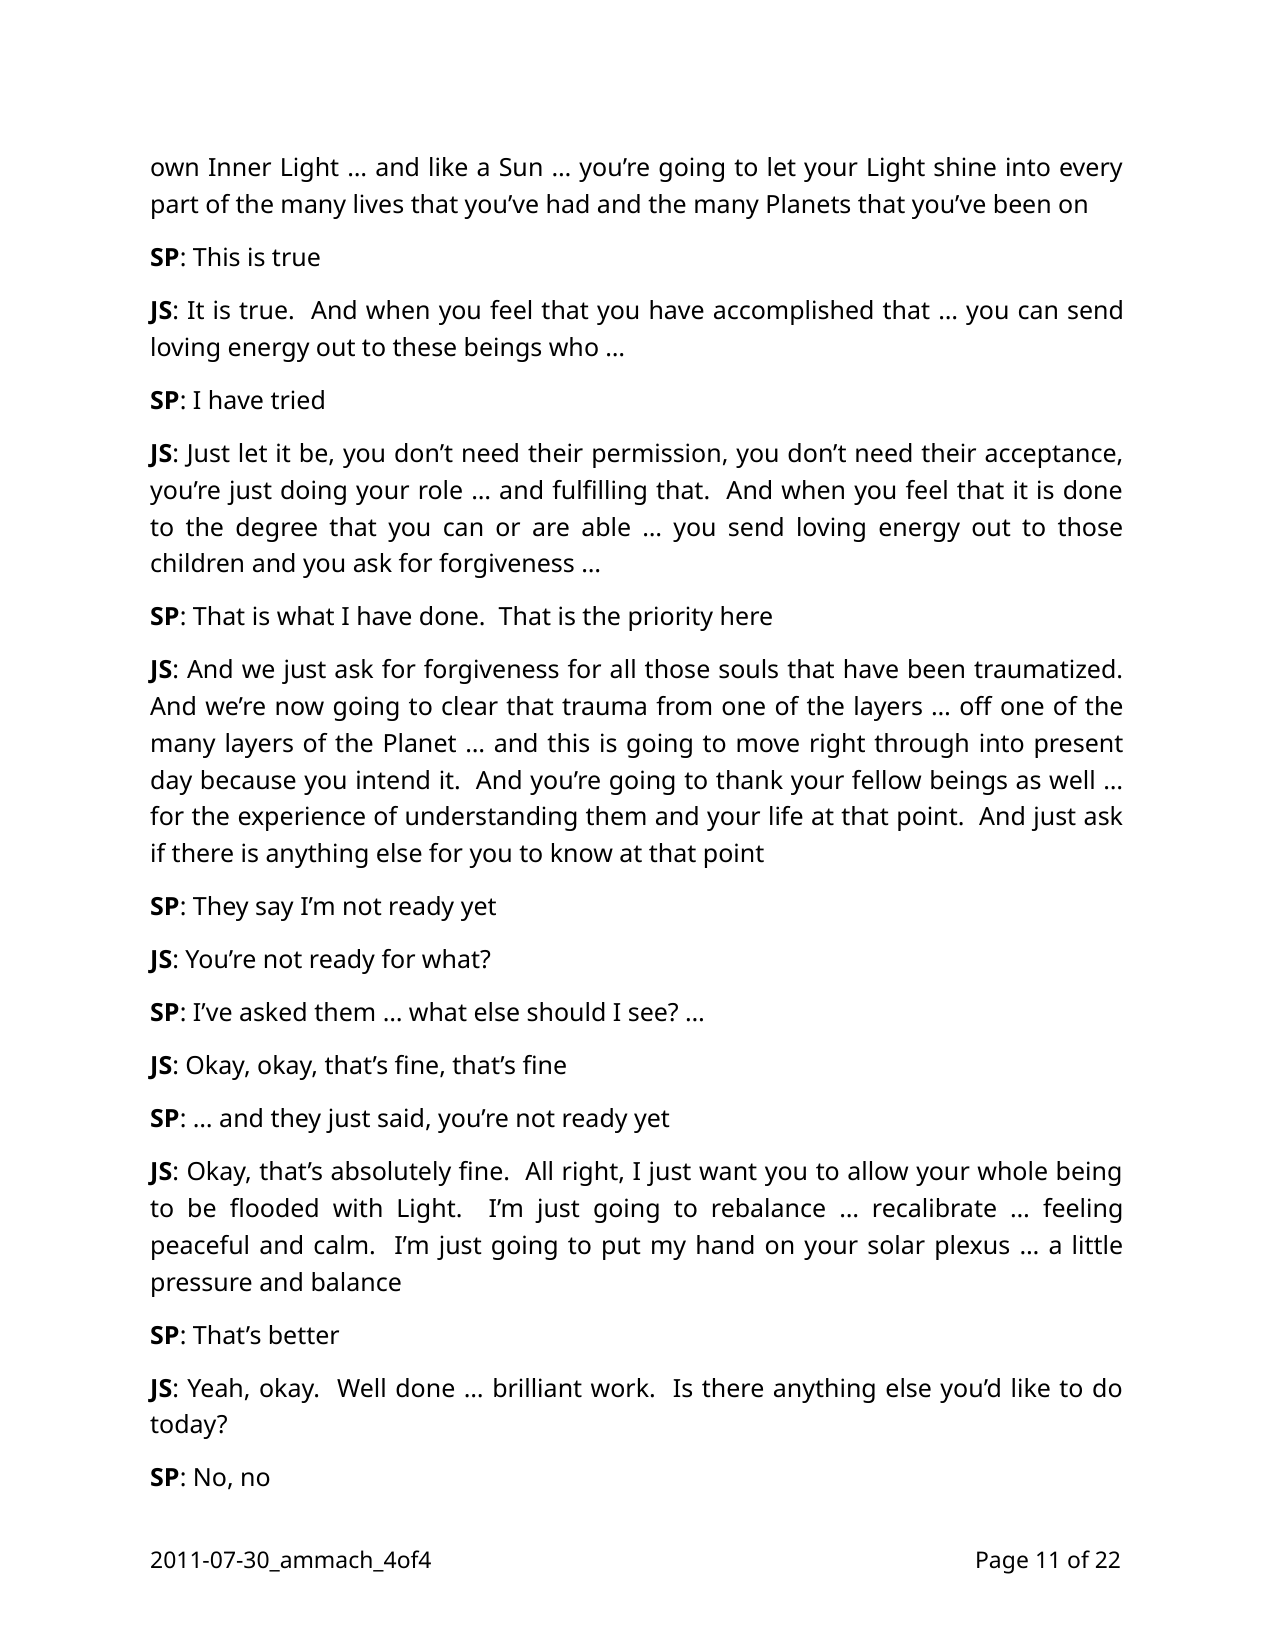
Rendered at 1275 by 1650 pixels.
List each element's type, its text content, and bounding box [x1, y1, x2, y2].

text SP: I’ve asked them … what else should I see? … [150, 995, 1125, 1029]
text own Inner Light … and like a Sun … you’re going to let your Light shine into every part of the many lives that you’ve had and the many Planets that you’ve been on [150, 150, 1125, 221]
text SP: That is what I have done. That is the priority here [150, 599, 1125, 633]
text SP: No, no [150, 1460, 1125, 1494]
text SP: This is true [150, 240, 1125, 274]
text SP: I have tried [150, 383, 1125, 417]
text SP: … and they just said, you’re not ready yet [150, 1101, 1125, 1135]
text JS: Okay, that’s absolutely fine. All right, I just want you to allow your whole being to be flooded with Light. I’m just going to rebalance … recalibrate … feeling peaceful and calm. I’m just going to put my hand on your solar plexus … a little pressure and balance [150, 1154, 1125, 1298]
text JS: It is true. And when you feel that you have accomplished that … you can send loving energy out to these beings who … [150, 293, 1125, 364]
text SP: They say I’m not ready yet [150, 889, 1125, 923]
text JS: Just let it be, you don’t need their permission, you don’t need their acceptance, you’re just doing your role … and fulfilling that. And when you feel that it is done to the degree that you can or are able … you send loving energy out to those children and you ask for forgiveness … [150, 436, 1125, 580]
text SP: That’s better [150, 1317, 1125, 1351]
text JS: Yeah, okay. Well done … brilliant work. Is there anything else you’d like to do today? [150, 1370, 1125, 1441]
text JS: And we just ask for forgiveness for all those souls that have been traumatized. And we’re now going to clear that trauma from one of the layers … off one of the many layers of the Planet … and this is going to move right through into present day because you intend it. And you’re going to thank your fellow beings as well … for the experience of understanding them and your life at that point. And just ask if there is anything else for you to know at that point [150, 652, 1125, 870]
text JS: You’re not ready for what? [150, 942, 1125, 976]
text JS: Okay, okay, that’s fine, that’s fine [150, 1048, 1125, 1082]
